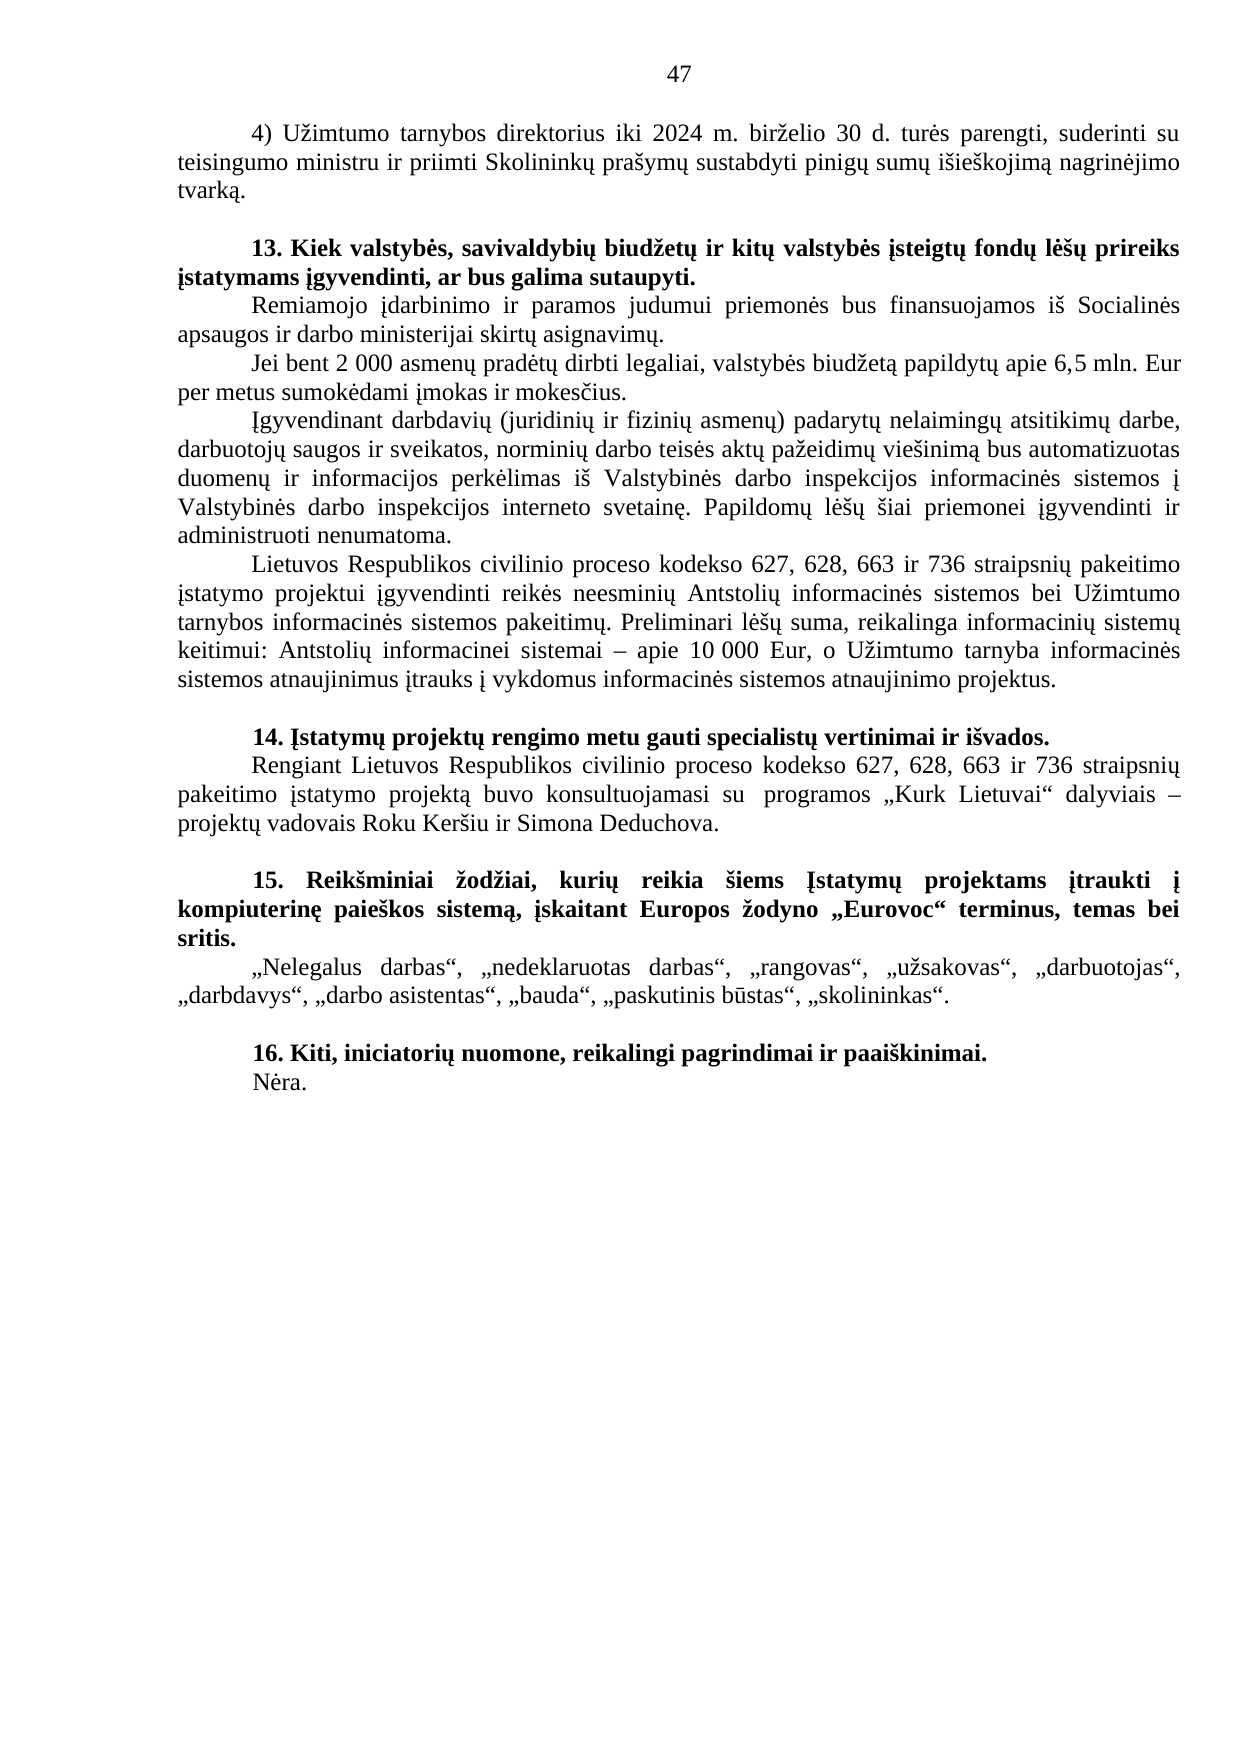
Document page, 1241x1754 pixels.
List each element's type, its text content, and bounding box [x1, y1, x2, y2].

text 16. Kiti, iniciatorių nuomone, reikalingi pagrindimai ir paaiškinimai. [177, 1038, 1181, 1067]
text 15. Reikšminiai žodžiai, kurių reikia šiems Įstatymų projektams įtraukti į kompiuterinę paieškos sistemą, įskaitant Europos žodyno „Eurovoc“ terminus, temas bei sritis. [177, 866, 1181, 952]
text Įgyvendinant darbdavių (juridinių ir fizinių asmenų) padarytų nelaimingų atsitikimų darbe, darbuotojų saugos ir sveikatos, norminių darbo teisės aktų pažeidimų viešinimą bus automatizuotas duomenų ir informacijos perkėlimas iš Valstybinės darbo inspekcijos informacinės sistemos į Valstybinės darbo inspekcijos interneto svetainę. Papildomų lėšų šiai priemonei įgyvendinti ir administruoti nenumatoma. [177, 406, 1181, 549]
text 4) Užimtumo tarnybos direktorius iki 2024 m. birželio 30 d. turės parengti, suderinti su teisingumo ministru ir priimti Skolininkų prašymų sustabdyti pinigų sumų išieškojimą nagrinėjimo tvarką. [177, 118, 1181, 204]
text 13. Kiek valstybės, savivaldybių biudžetų ir kitų valstybės įsteigtų fondų lėšų prireiks įstatymams įgyvendinti, ar bus galima sutaupyti. [177, 233, 1181, 291]
text „Nelegalus darbas“, „nedeklaruotas darbas“, „rangovas“, „užsakovas“, „darbuotojas“, „darbdavys“, „darbo asistentas“, „bauda“, „paskutinis būstas“, „skolininkas“. [177, 952, 1181, 1009]
text Nėra. [177, 1067, 1181, 1096]
text Rengiant Lietuvos Respublikos civilinio proceso kodekso 627, 628, 663 ir 736 straipsnių pakeitimo įstatymo projektą buvo konsultuojamasi su programos „Kurk Lietuvai“ dalyviais – projektų vadovais Roku Keršiu ir Simona Deduchova. [177, 751, 1181, 837]
text Lietuvos Respublikos civilinio proceso kodekso 627, 628, 663 ir 736 straipsnių pakeitimo įstatymo projektui įgyvendinti reikės neesminių Antstolių informacinės sistemos bei Užimtumo tarnybos informacinės sistemos pakeitimų. Preliminari lėšų suma, reikalinga informacinių sistemų keitimui: Antstolių informacinei sistemai – apie 10 000 Eur, o Užimtumo tarnyba informacinės sistemos atnaujinimus įtrauks į vykdomus informacinės sistemos atnaujinimo projektus. [177, 549, 1181, 693]
text Remiamojo įdarbinimo ir paramos judumui priemonės bus finansuojamos iš Socialinės apsaugos ir darbo ministerijai skirtų asignavimų. [177, 291, 1181, 348]
text 14. Įstatymų projektų rengimo metu gauti specialistų vertinimai ir išvados. [177, 722, 1181, 751]
text Jei bent 2 000 asmenų pradėtų dirbti legaliai, valstybės biudžetą papildytų apie 6,5 mln. Eur per metus sumokėdami įmokas ir mokesčius. [177, 348, 1181, 406]
